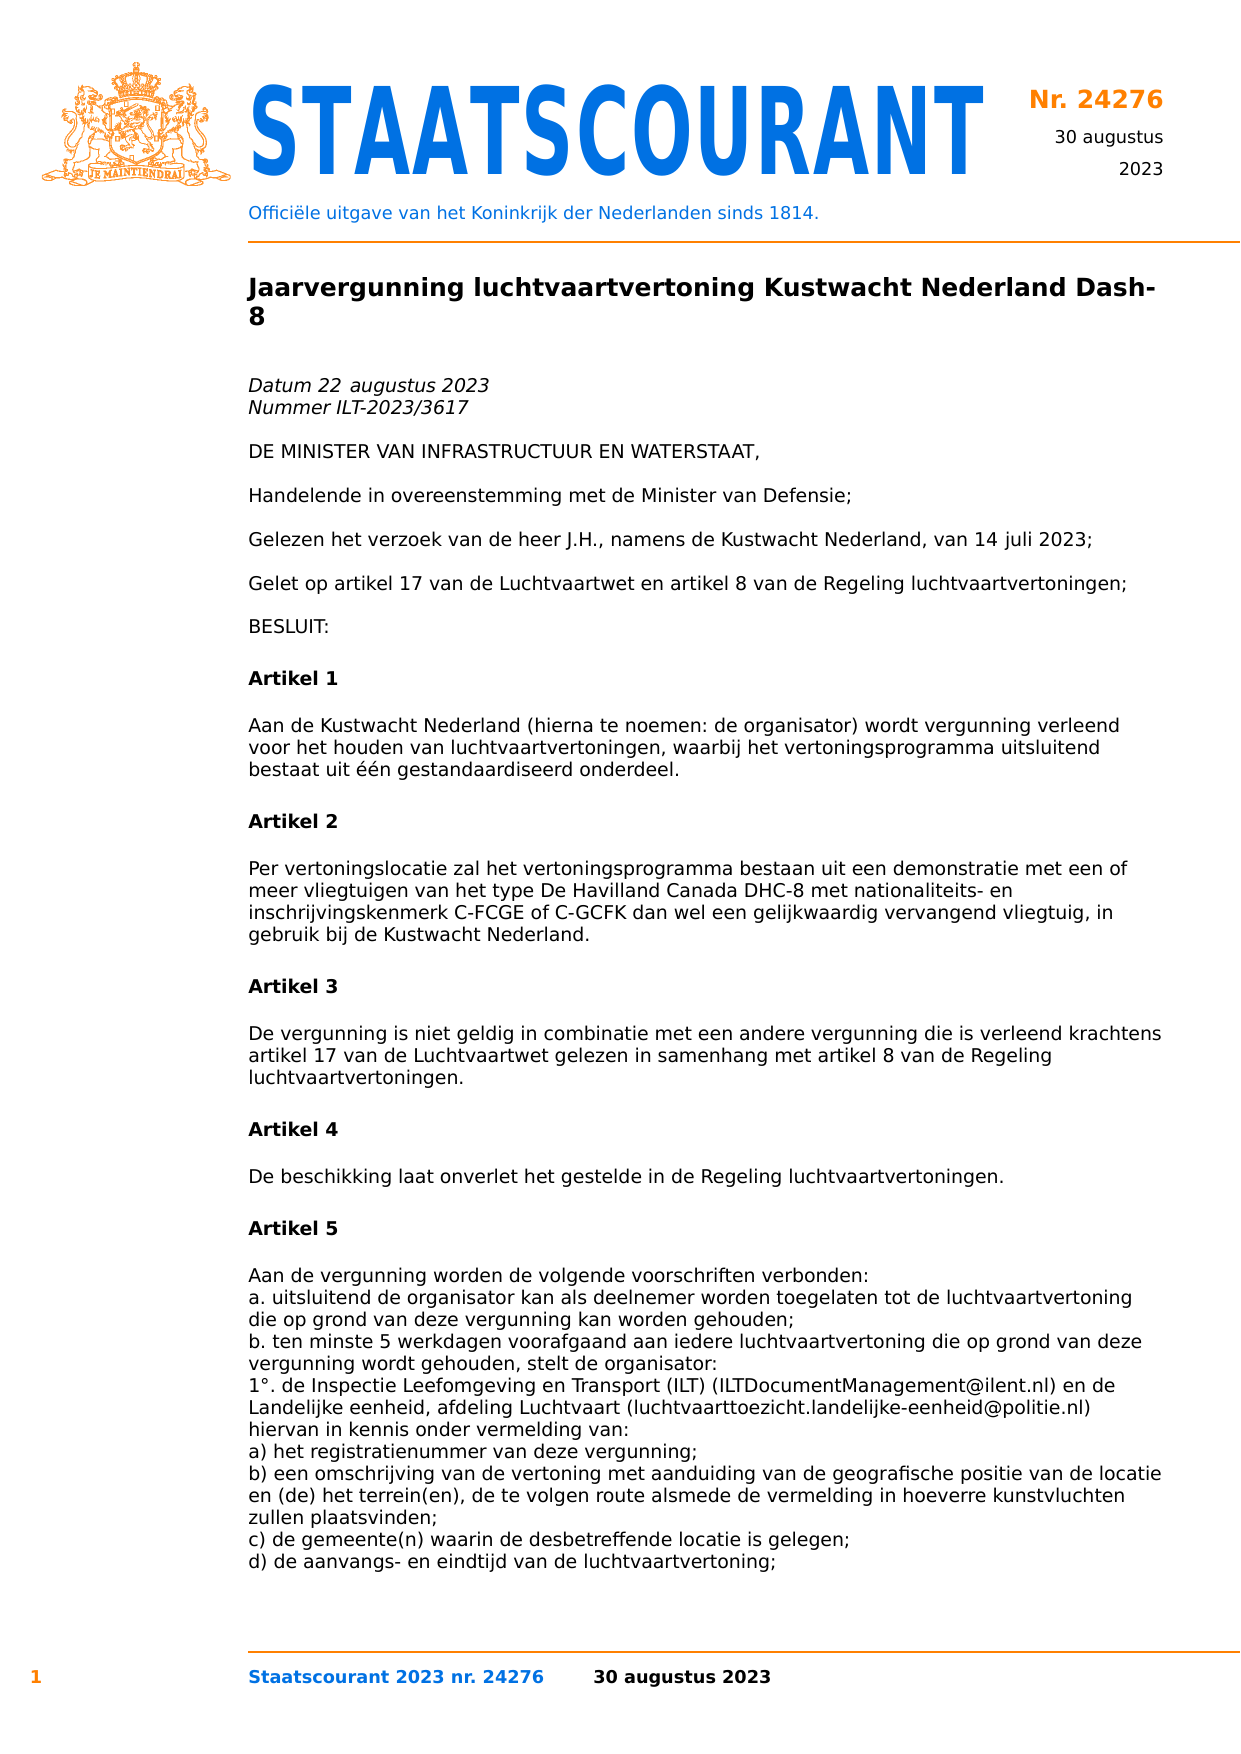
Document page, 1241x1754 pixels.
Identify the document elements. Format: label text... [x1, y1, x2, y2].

subtitle Artikel 1 [248, 668, 1163, 690]
subtitle Artikel 3 [248, 976, 1163, 998]
text De beschikking laat onverlet het gestelde in de Regeling luchtvaartvertoningen. [248, 1166, 1163, 1188]
table_header [25, 62, 248, 241]
table_header STAATSCOURANT [248, 62, 998, 203]
text Gelet op artikel 17 van de Luchtvaartwet en artikel 8 van de Regeling luchtvaartvertoningen; [248, 572, 1163, 594]
text Aan de vergunning worden de volgende voorschriften verbonden: [248, 1265, 1163, 1287]
text a. uitsluitend de organisator kan als deelnemer worden toegelaten tot de luchtvaartvertoning die op grond van deze vergunning kan worden gehouden; [248, 1287, 1163, 1331]
text BESLUIT: [248, 616, 1163, 638]
text De vergunning is niet geldig in combinatie met een andere vergunning die is verleend krachtens artikel 17 van de Luchtvaartwet gelezen in samenhang met artikel 8 van de Regeling luchtvaartvertoningen. [248, 1023, 1163, 1089]
table_header Nr. 24276 [998, 62, 1240, 121]
text c) de gemeente(n) waarin de desbetreffende locatie is gelegen; [248, 1529, 1163, 1551]
text Datum 22 augustus 2023 [248, 375, 1163, 397]
subtitle Jaarvergunning luchtvaartvertoning Kustwacht Nederland Dash-8 [248, 273, 1163, 331]
text 1°. de Inspectie Leefomgeving en Transport (ILT) (ILTDocumentManagement@ilent.nl) en de Landelijke eenheid, afdeling Luchtvaart (luchtvaarttoezicht.landelijke-eenheid@politie.nl) hiervan in kennis onder vermelding van: [248, 1375, 1163, 1441]
text DE MINISTER VAN INFRASTRUCTUUR EN WATERSTAAT, [248, 441, 1163, 463]
text a) het registratienummer van deze vergunning; [248, 1441, 1163, 1463]
text b) een omschrijving van de vertoning met aanduiding van de geografische positie van de locatie en (de) het terrein(en), de te volgen route alsmede de vermelding in hoeverre kunstvluchten zullen plaatsvinden; [248, 1463, 1163, 1529]
text Gelezen het verzoek van de heer J.H., namens de Kustwacht Nederland, van 14 juli 2023; [248, 529, 1163, 551]
subtitle Artikel 4 [248, 1119, 1163, 1141]
picture [41, 62, 231, 186]
subtitle Artikel 5 [248, 1218, 1163, 1240]
text Nummer ILT-2023/3617 [248, 397, 1163, 419]
text d) de aanvangs- en eindtijd van de luchtvaartvertoning; [248, 1551, 1163, 1573]
table_cell 2023 [998, 153, 1240, 203]
table_cell 30 augustus [998, 121, 1240, 153]
text Aan de Kustwacht Nederland (hierna te noemen: de organisator) wordt vergunning verleend voor het houden van luchtvaartvertoningen, waarbij het vertoningsprogramma uitsluitend bestaat uit één gestandaardiseerd onderdeel. [248, 715, 1163, 781]
text Per vertoningslocatie zal het vertoningsprogramma bestaan uit een demonstratie met een of meer vliegtuigen van het type De Havilland Canada DHC-8 met nationaliteits- en inschrijvingskenmerk C-FCGE of C-GCFK dan wel een gelijkwaardig vervangend vliegtuig, in gebruik bij de Kustwacht Nederland. [248, 858, 1163, 946]
text b. ten minste 5 werkdagen voorafgaand aan iedere luchtvaartvertoning die op grond van deze vergunning wordt gehouden, stelt de organisator: [248, 1331, 1163, 1375]
text Handelende in overeenstemming met de Minister van Defensie; [248, 485, 1163, 507]
table_cell Officiële uitgave van het Koninkrijk der Nederlanden sinds 1814. [248, 203, 1240, 241]
subtitle Artikel 2 [248, 811, 1163, 833]
